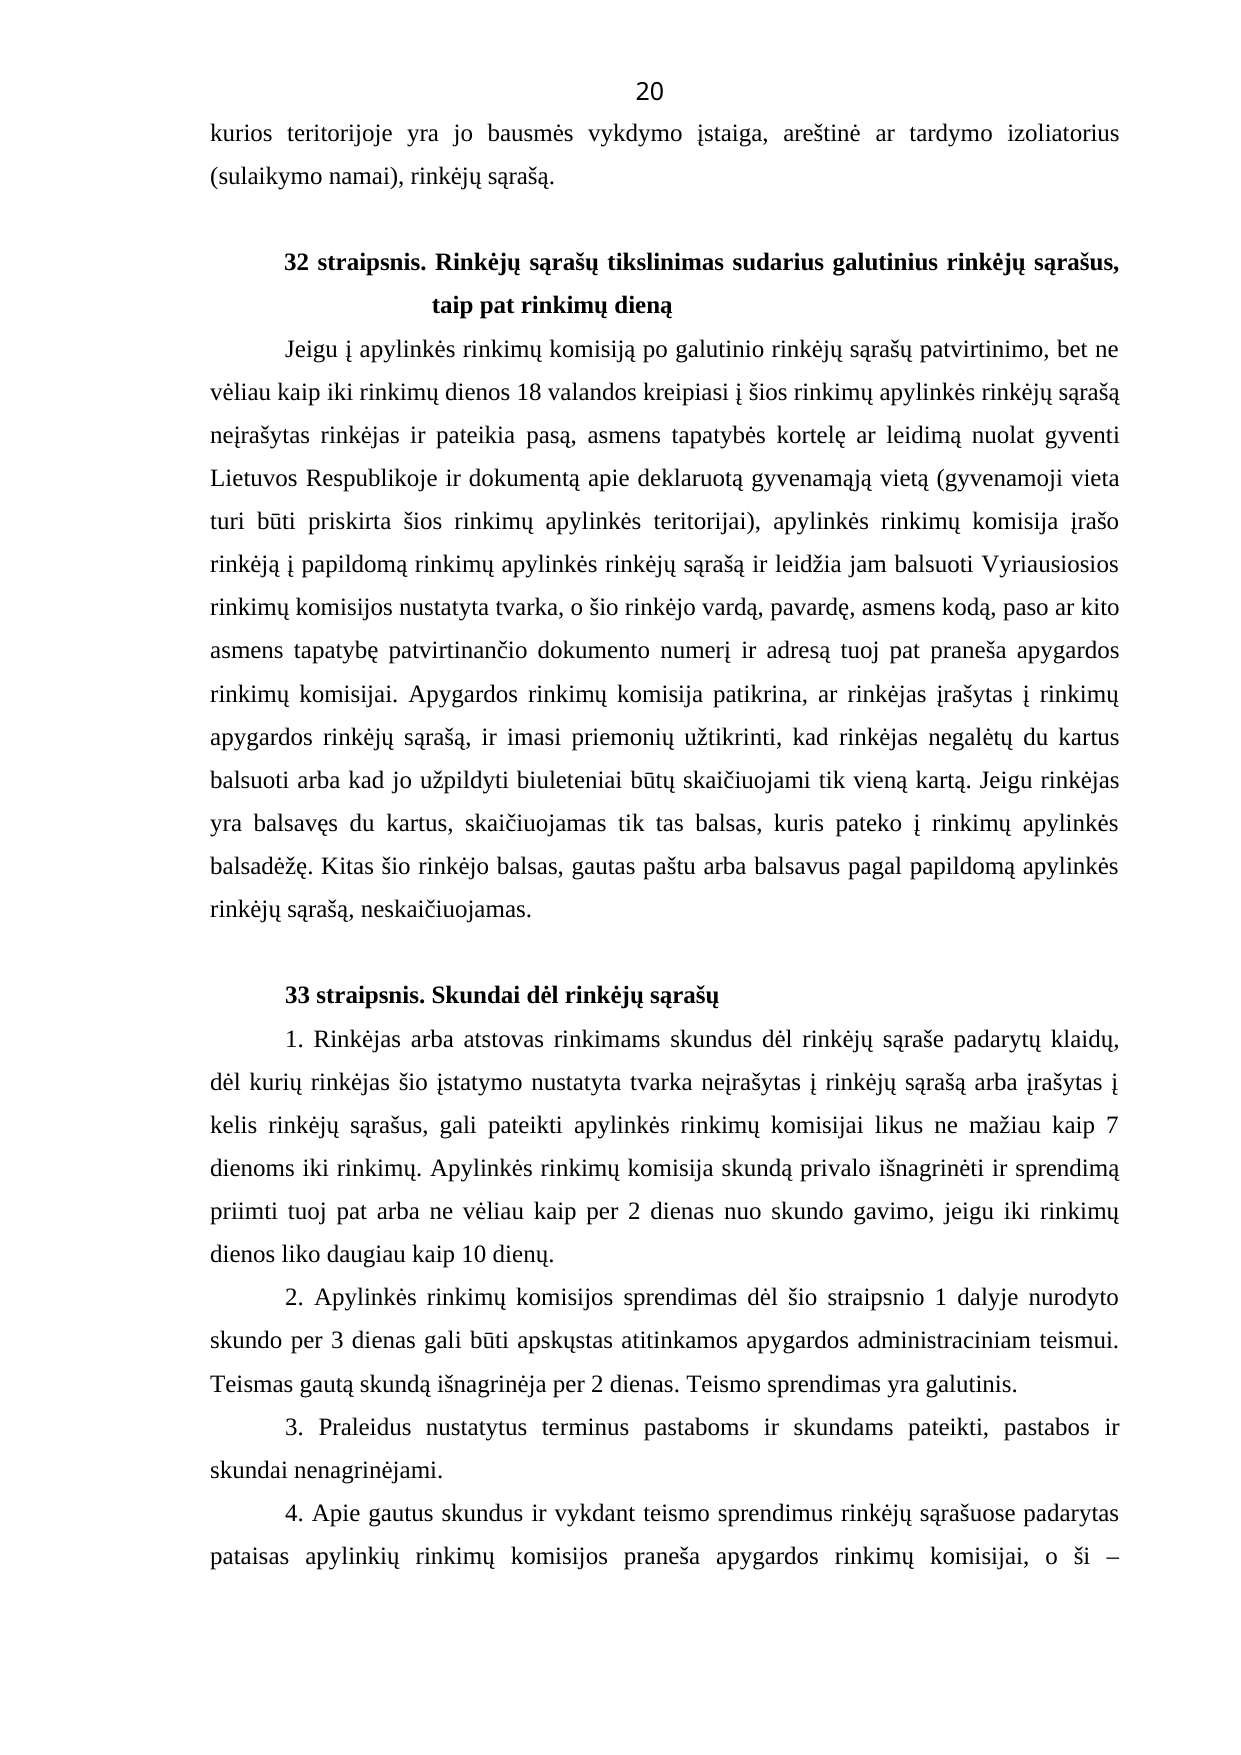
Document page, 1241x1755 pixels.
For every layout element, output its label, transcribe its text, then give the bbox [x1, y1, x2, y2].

text 3. Praleidus nustatytus terminus pastaboms ir skundams pateikti, pastabos ir skundai nenagrinėjami. [210, 1412, 1120, 1484]
text 2. Apylinkės rinkimų komisijos sprendimas dėl šio straipsnio 1 dalyje nurodyto skundo per 3 dienas gali būti apskųstas atitinkamos apygardos administraciniam teismui. Teismas gautą skundą išnagrinėja per 2 dienas. Teismo sprendimas yra galutinis. [210, 1282, 1120, 1397]
text 33 straipsnis. Skundai dėl rinkėjų sąrašų [210, 981, 1120, 1009]
text 1. Rinkėjas arba atstovas rinkimams skundus dėl rinkėjų sąraše padarytų klaidų, dėl kurių rinkėjas šio įstatymo nustatyta tvarka neįrašytas į rinkėjų sąrašą arba įrašytas į kelis rinkėjų sąrašus, gali pateikti apylinkės rinkimų komisijai likus ne mažiau kaip 7 dienoms iki rinkimų. Apylinkės rinkimų komisija skundą privalo išnagrinėti ir sprendimą priimti tuoj pat arba ne vėliau kaip per 2 dienas nuo skundo gavimo, jeigu iki rinkimų dienos liko daugiau kaip 10 dienų. [210, 1024, 1120, 1268]
text 4. Apie gautus skundus ir vykdant teismo sprendimus rinkėjų sąrašuose padarytas pataisas apylinkių rinkimų komisijos praneša apygardos rinkimų komisijai, o ši – [210, 1498, 1120, 1570]
text kurios teritorijoje yra jo bausmės vykdymo įstaiga, areštinė ar tardymo izoliatorius (sulaikymo namai), rinkėjų sąrašą. [210, 118, 1120, 190]
text Jeigu į apylinkės rinkimų komisiją po galutinio rinkėjų sąrašų patvirtinimo, bet ne vėliau kaip iki rinkimų dienos 18 valandos kreipiasi į šios rinkimų apylinkės rinkėjų sąrašą neįrašytas rinkėjas ir pateikia pasą, asmens tapatybės kortelę ar leidimą nuolat gyventi Lietuvos Respublikoje ir dokumentą apie deklaruotą gyvenamąją vietą (gyvenamoji vieta turi būti priskirta šios rinkimų apylinkės teritorijai), apylinkės rinkimų komisija įrašo rinkėją į papildomą rinkimų apylinkės rinkėjų sąrašą ir leidžia jam balsuoti Vyriausiosios rinkimų komisijos nustatyta tvarka, o šio rinkėjo vardą, pavardę, asmens kodą, paso ar kito asmens tapatybę patvirtinančio dokumento numerį ir adresą tuoj pat praneša apygardos rinkimų komisijai. Apygardos rinkimų komisija patikrina, ar rinkėjas įrašytas į rinkimų apygardos rinkėjų sąrašą, ir imasi priemonių užtikrinti, kad rinkėjas negalėtų du kartus balsuoti arba kad jo užpildyti biuleteniai būtų skaičiuojami tik vieną kartą. Jeigu rinkėjas yra balsavęs du kartus, skaičiuojamas tik tas balsas, kuris pateko į rinkimų apylinkės balsadėžę. Kitas šio rinkėjo balsas, gautas paštu arba balsavus pagal papildomą apylinkės rinkėjų sąrašą, neskaičiuojamas. [210, 334, 1120, 923]
text 32 straipsnis. Rinkėjų sąrašų tikslinimas sudarius galutinius rinkėjų sąrašus, taip pat rinkimų dieną [284, 247, 1120, 319]
